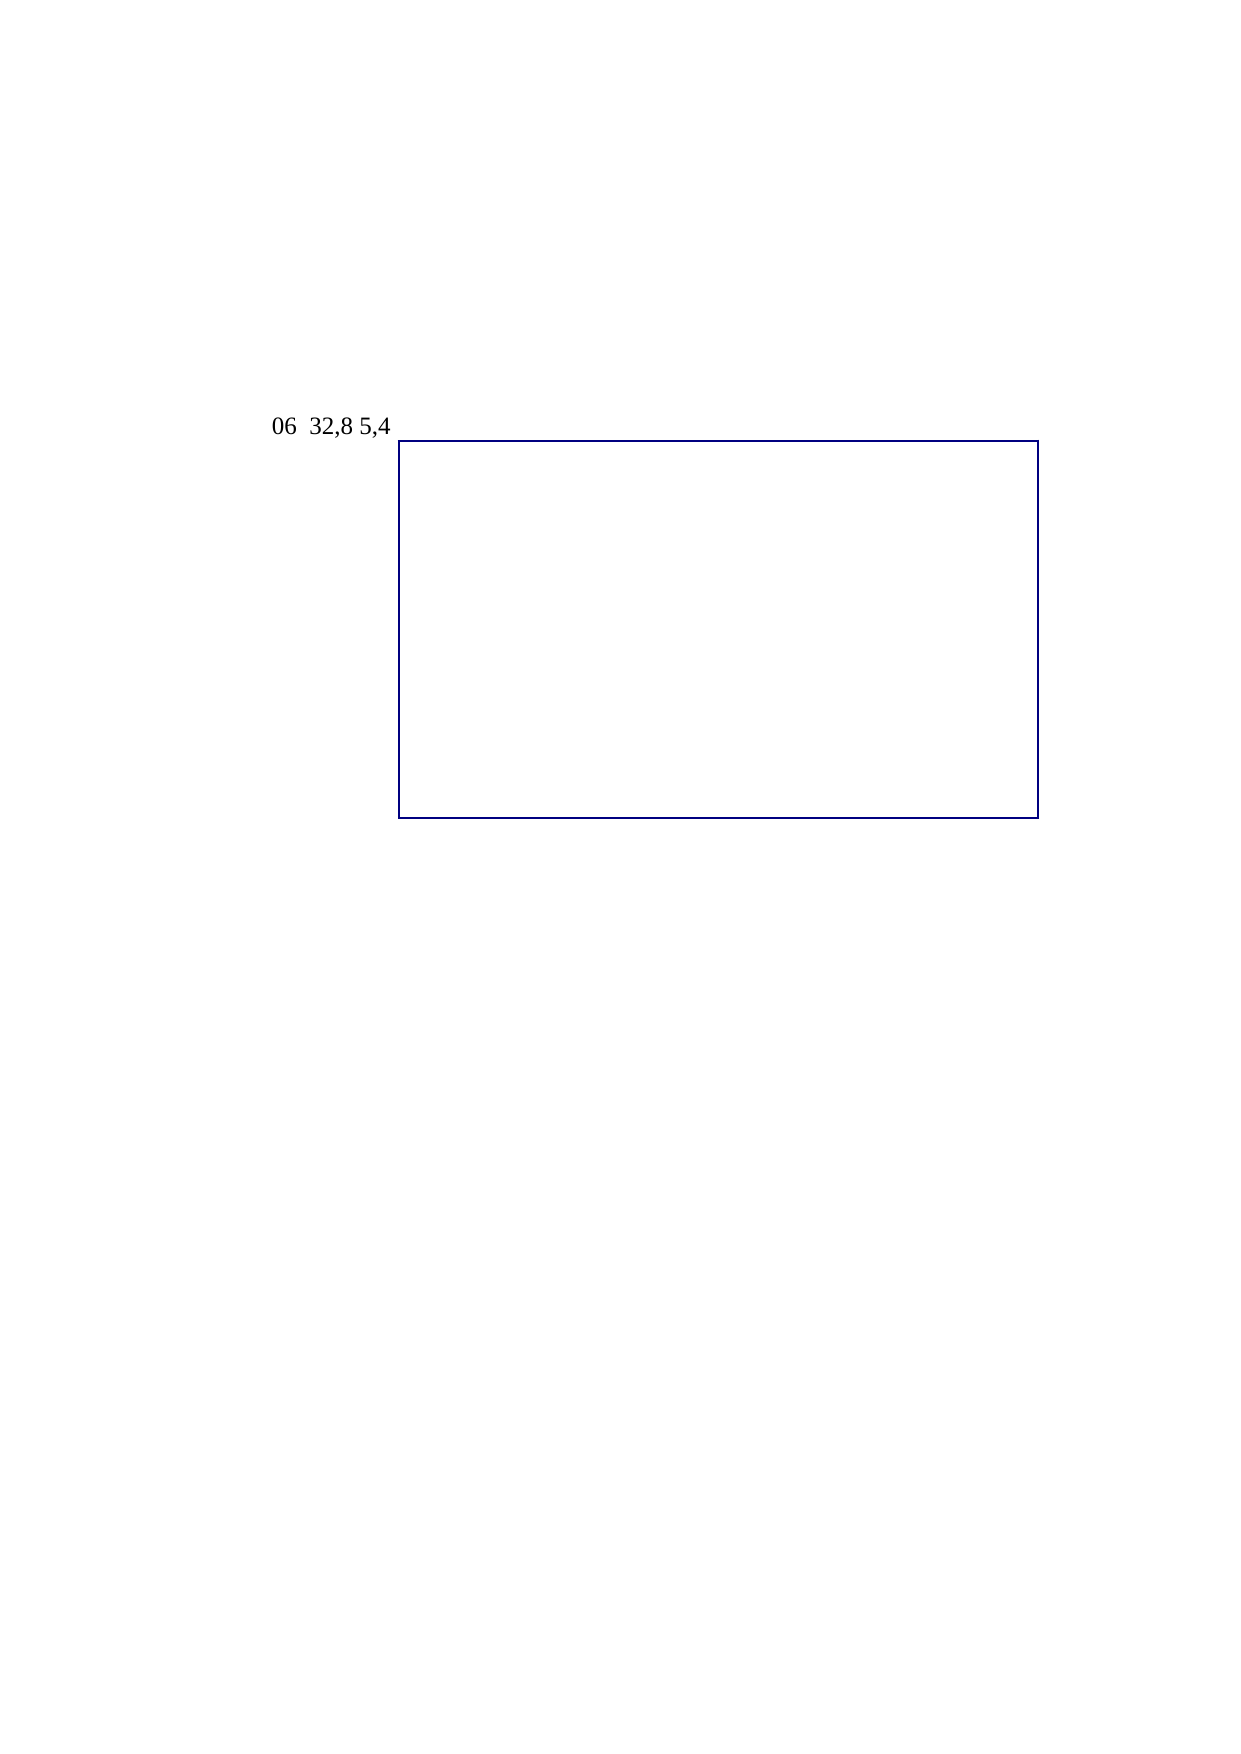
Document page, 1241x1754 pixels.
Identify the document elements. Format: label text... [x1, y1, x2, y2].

text 06 32,8 5,4 [118, 59, 1181, 1579]
